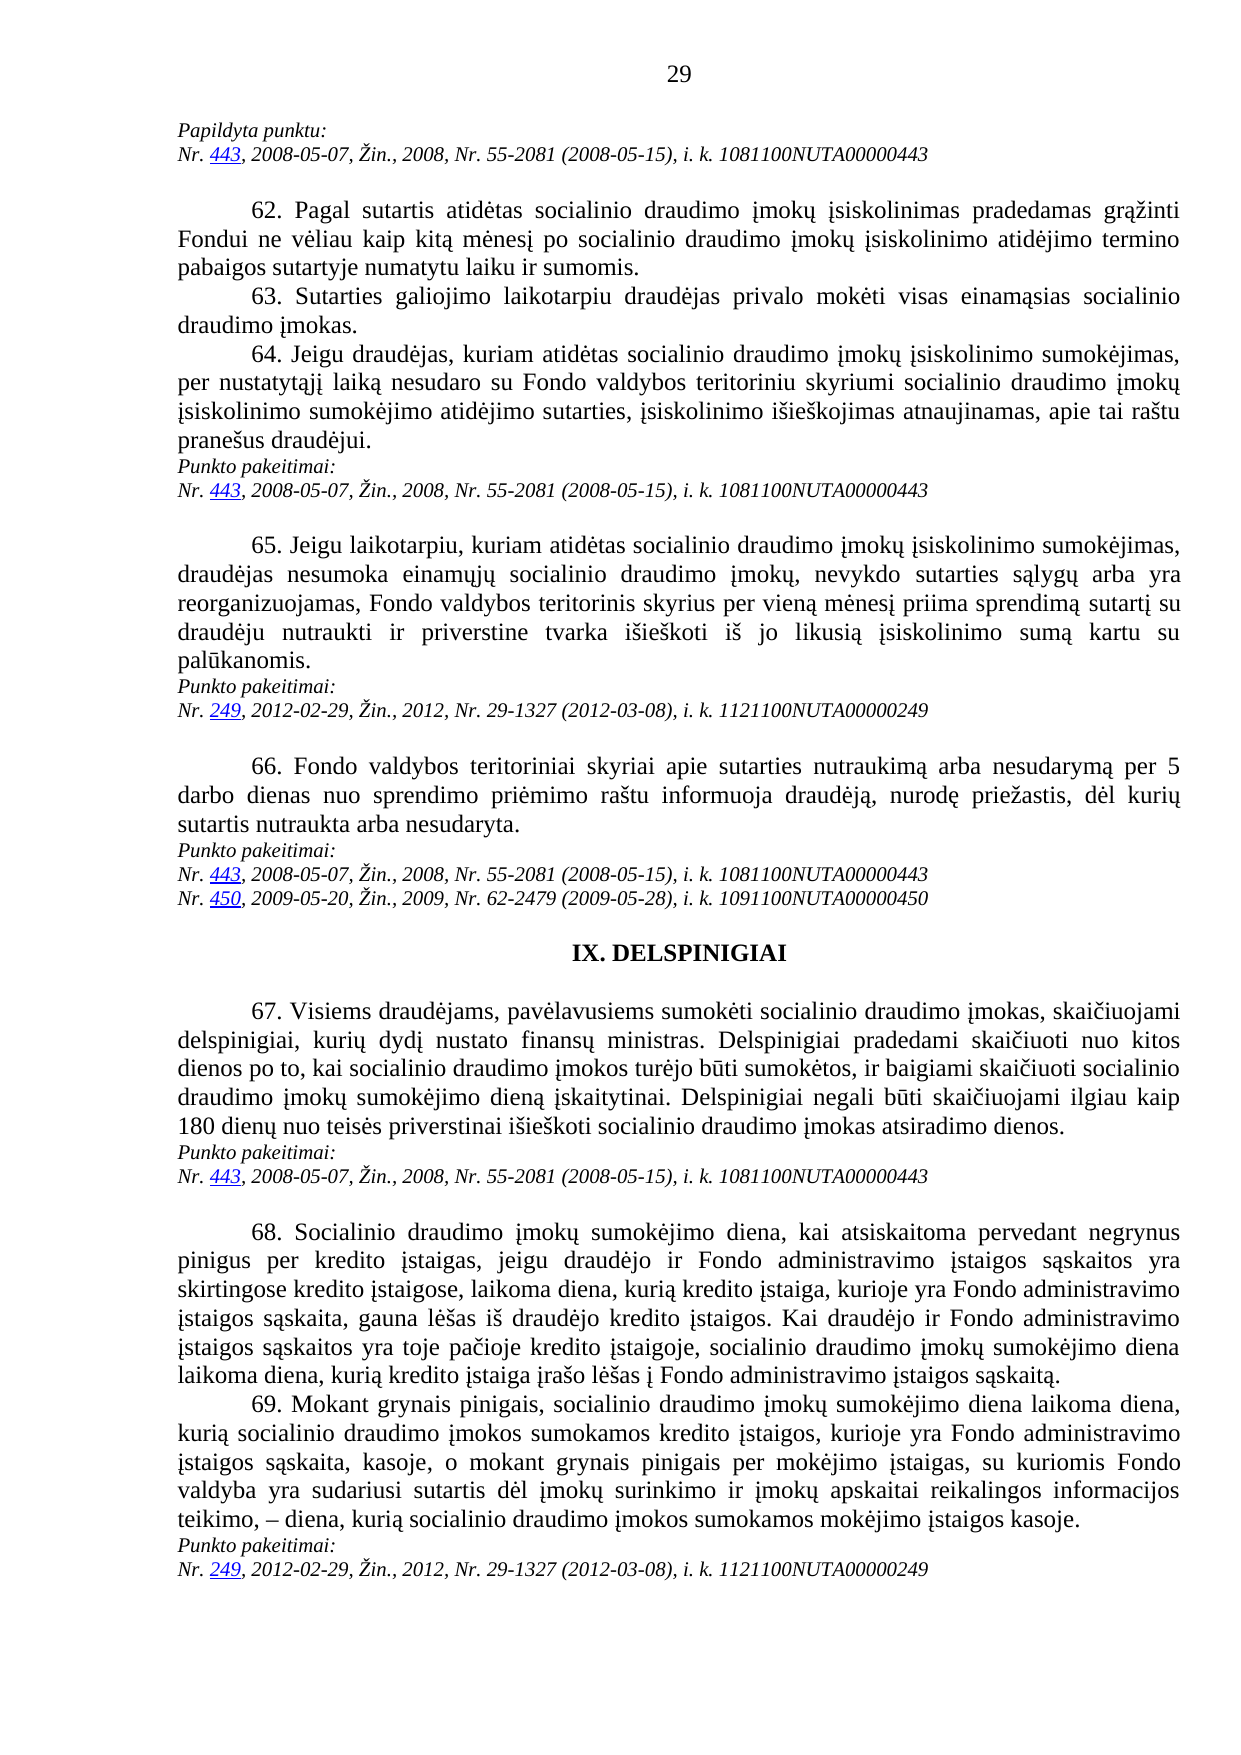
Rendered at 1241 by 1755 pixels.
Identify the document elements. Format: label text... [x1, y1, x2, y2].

text Nr. 443, 2008-05-07, Žin., 2008, Nr. 55-2081 (2008-05-15), i. k. 1081100NUTA00000443 [177, 142, 1181, 166]
text Nr. 249, 2012-02-29, Žin., 2012, Nr. 29-1327 (2012-03-08), i. k. 1121100NUTA00000249 [177, 1557, 1181, 1581]
text Punkto pakeitimai: [177, 674, 1181, 698]
text Nr. 450, 2009-05-20, Žin., 2009, Nr. 62-2479 (2009-05-28), i. k. 1091100NUTA00000450 [177, 886, 1181, 910]
text Nr. 443, 2008-05-07, Žin., 2008, Nr. 55-2081 (2008-05-15), i. k. 1081100NUTA00000443 [177, 1164, 1181, 1188]
text Punkto pakeitimai: [177, 454, 1181, 478]
text 66. Fondo valdybos teritoriniai skyriai apie sutarties nutraukimą arba nesudarymą per 5 darbo dienas nuo sprendimo priėmimo raštu informuoja draudėją, nurodę priežastis, dėl kurių sutartis nutraukta arba nesudaryta. [177, 751, 1181, 837]
text Punkto pakeitimai: [177, 1533, 1181, 1557]
text 69. Mokant grynais pinigais, socialinio draudimo įmokų sumokėjimo diena laikoma diena, kurią socialinio draudimo įmokos sumokamos kredito įstaigos, kurioje yra Fondo administravimo įstaigos sąskaita, kasoje, o mokant grynais pinigais per mokėjimo įstaigas, su kuriomis Fondo valdyba yra sudariusi sutartis dėl įmokų surinkimo ir įmokų apskaitai reikalingos informacijos teikimo, – diena, kurią socialinio draudimo įmokos sumokamos mokėjimo įstaigos kasoje. [177, 1389, 1181, 1533]
text Nr. 443, 2008-05-07, Žin., 2008, Nr. 55-2081 (2008-05-15), i. k. 1081100NUTA00000443 [177, 862, 1181, 886]
text 63. Sutarties galiojimo laikotarpiu draudėjas privalo mokėti visas einamąsias socialinio draudimo įmokas. [177, 281, 1181, 339]
text Nr. 249, 2012-02-29, Žin., 2012, Nr. 29-1327 (2012-03-08), i. k. 1121100NUTA00000249 [177, 698, 1181, 722]
text 68. Socialinio draudimo įmokų sumokėjimo diena, kai atsiskaitoma pervedant negrynus pinigus per kredito įstaigas, jeigu draudėjo ir Fondo administravimo įstaigos sąskaitos yra skirtingose kredito įstaigose, laikoma diena, kurią kredito įstaiga, kurioje yra Fondo administravimo įstaigos sąskaita, gauna lėšas iš draudėjo kredito įstaigos. Kai draudėjo ir Fondo administravimo įstaigos sąskaitos yra toje pačioje kredito įstaigoje, socialinio draudimo įmokų sumokėjimo diena laikoma diena, kurią kredito įstaiga įrašo lėšas į Fondo administravimo įstaigos sąskaitą. [177, 1217, 1181, 1389]
text 67. Visiems draudėjams, pavėlavusiems sumokėti socialinio draudimo įmokas, skaičiuojami delspinigiai, kurių dydį nustato finansų ministras. Delspinigiai pradedami skaičiuoti nuo kitos dienos po to, kai socialinio draudimo įmokos turėjo būti sumokėtos, ir baigiami skaičiuoti socialinio draudimo įmokų sumokėjimo dieną įskaitytinai. Delspinigiai negali būti skaičiuojami ilgiau kaip 180 dienų nuo teisės priverstinai išieškoti socialinio draudimo įmokas atsiradimo dienos. [177, 996, 1181, 1140]
text Papildyta punktu: [177, 118, 1181, 142]
text 65. Jeigu laikotarpiu, kuriam atidėtas socialinio draudimo įmokų įsiskolinimo sumokėjimas, draudėjas nesumoka einamųjų socialinio draudimo įmokų, nevykdo sutarties sąlygų arba yra reorganizuojamas, Fondo valdybos teritorinis skyrius per vieną mėnesį priima sprendimą sutartį su draudėju nutraukti ir priverstine tvarka išieškoti iš jo likusią įsiskolinimo sumą kartu su palūkanomis. [177, 531, 1181, 674]
text 62. Pagal sutartis atidėtas socialinio draudimo įmokų įsiskolinimas pradedamas grąžinti Fondui ne vėliau kaip kitą mėnesį po socialinio draudimo įmokų įsiskolinimo atidėjimo termino pabaigos sutartyje numatytu laiku ir sumomis. [177, 195, 1181, 281]
text 64. Jeigu draudėjas, kuriam atidėtas socialinio draudimo įmokų įsiskolinimo sumokėjimas, per nustatytąjį laiką nesudaro su Fondo valdybos teritoriniu skyriumi socialinio draudimo įmokų įsiskolinimo sumokėjimo atidėjimo sutarties, įsiskolinimo išieškojimas atnaujinamas, apie tai raštu pranešus draudėjui. [177, 339, 1181, 454]
text Nr. 443, 2008-05-07, Žin., 2008, Nr. 55-2081 (2008-05-15), i. k. 1081100NUTA00000443 [177, 478, 1181, 502]
text Punkto pakeitimai: [177, 837, 1181, 862]
text IX. DELSPINIGIAI [177, 938, 1181, 967]
text Punkto pakeitimai: [177, 1140, 1181, 1164]
